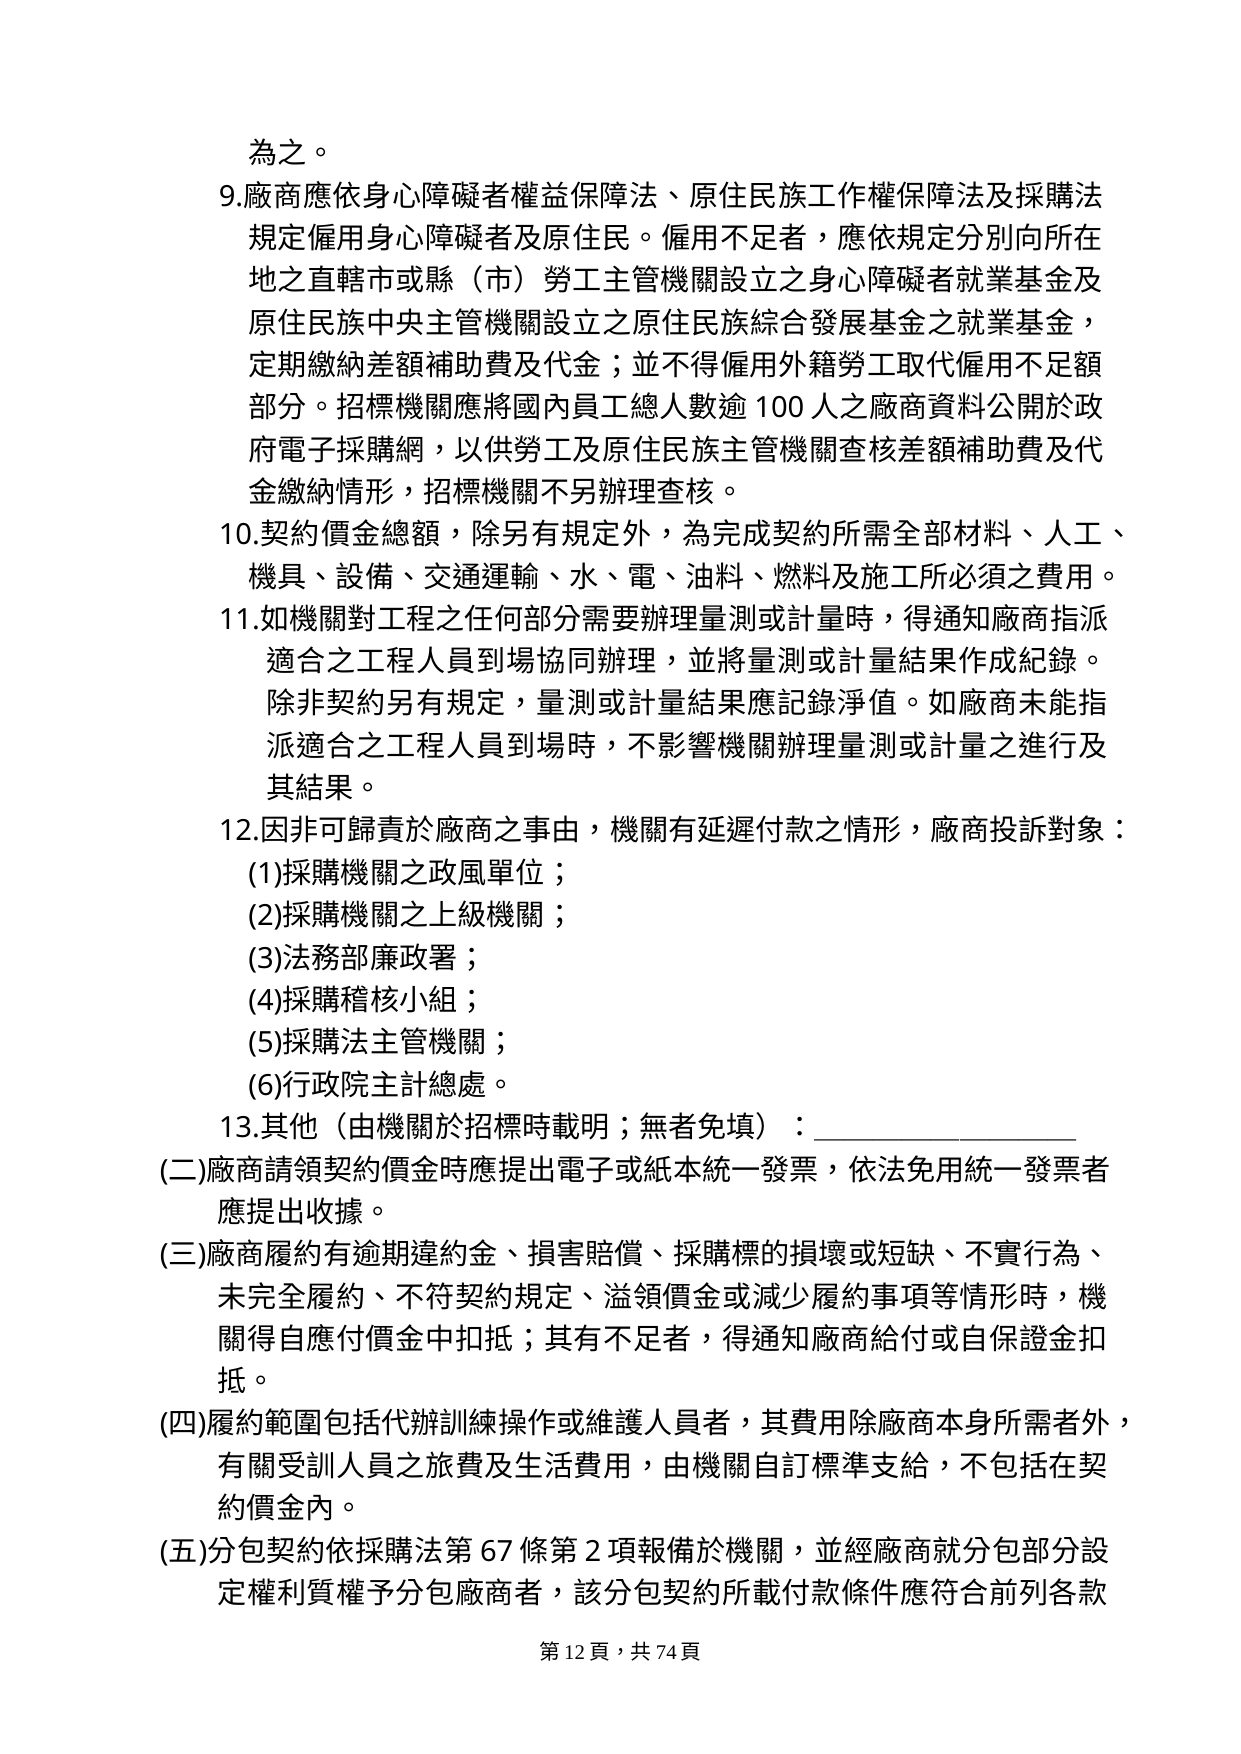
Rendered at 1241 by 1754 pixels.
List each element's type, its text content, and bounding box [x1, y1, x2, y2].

text (4)採購稽核小組； [248, 977, 1110, 1019]
text 9.廠商應依身心障礙者權益保障法、原住民族工作權保障法及採購法規定僱用身心障礙者及原住民。僱用不足者，應依規定分別向所在地之直轄市或縣（市）勞工主管機關設立之身心障礙者就業基金及原住民族中央主管機關設立之原住民族綜合發展基金之就業基金，定期繳納差額補助費及代金；並不得僱用外籍勞工取代僱用不足額部分。招標機關應將國內員工總人數逾100人之廠商資料公開於政府電子採購網，以供勞工及原住民族主管機關查核差額補助費及代金繳納情形，招標機關不另辦理查核。 [218, 172, 1104, 511]
text (2)採購機關之上級機關； [248, 892, 1110, 934]
text (二)廠商請領契約價金時應提出電子或紙本統一發票，依法免用統一發票者應提出收據。 [159, 1146, 1110, 1231]
text (三)廠商履約有逾期違約金、損害賠償、採購標的損壞或短缺、不實行為、未完全履約、不符契約規定、溢領價金或減少履約事項等情形時，機關得自應付價金中扣抵；其有不足者，得通知廠商給付或自保證金扣抵。 [159, 1231, 1110, 1400]
text 為之。 [218, 130, 1104, 172]
text 13.其他（由機關於招標時載明；無者免填）：＿＿＿＿＿＿＿＿＿ [218, 1104, 1108, 1146]
text (5)採購法主管機關； [248, 1019, 1110, 1061]
text (五)分包契約依採購法第67條第2項報備於機關，並經廠商就分包部分設定權利質權予分包廠商者，該分包契約所載付款條件應符合前列各款 [159, 1527, 1110, 1612]
text 12.因非可歸責於廠商之事由，機關有延遲付款之情形，廠商投訴對象： [218, 807, 1108, 849]
text 10.契約價金總額，除另有規定外，為完成契約所需全部材料、人工、機具、設備、交通運輸、水、電、油料、燃料及施工所必須之費用。 [218, 511, 1104, 595]
text (1)採購機關之政風單位； [248, 849, 1110, 892]
text (四)履約範圍包括代辦訓練操作或維護人員者，其費用除廠商本身所需者外，有關受訓人員之旅費及生活費用，由機關自訂標準支給，不包括在契約價金內。 [159, 1400, 1110, 1527]
text (3)法務部廉政署； [248, 934, 1110, 977]
text 11.如機關對工程之任何部分需要辦理量測或計量時，得通知廠商指派適合之工程人員到場協同辦理，並將量測或計量結果作成紀錄。除非契約另有規定，量測或計量結果應記錄淨值。如廠商未能指派適合之工程人員到場時，不影響機關辦理量測或計量之進行及其結果。 [218, 595, 1110, 807]
text (6)行政院主計總處。 [248, 1061, 1110, 1104]
